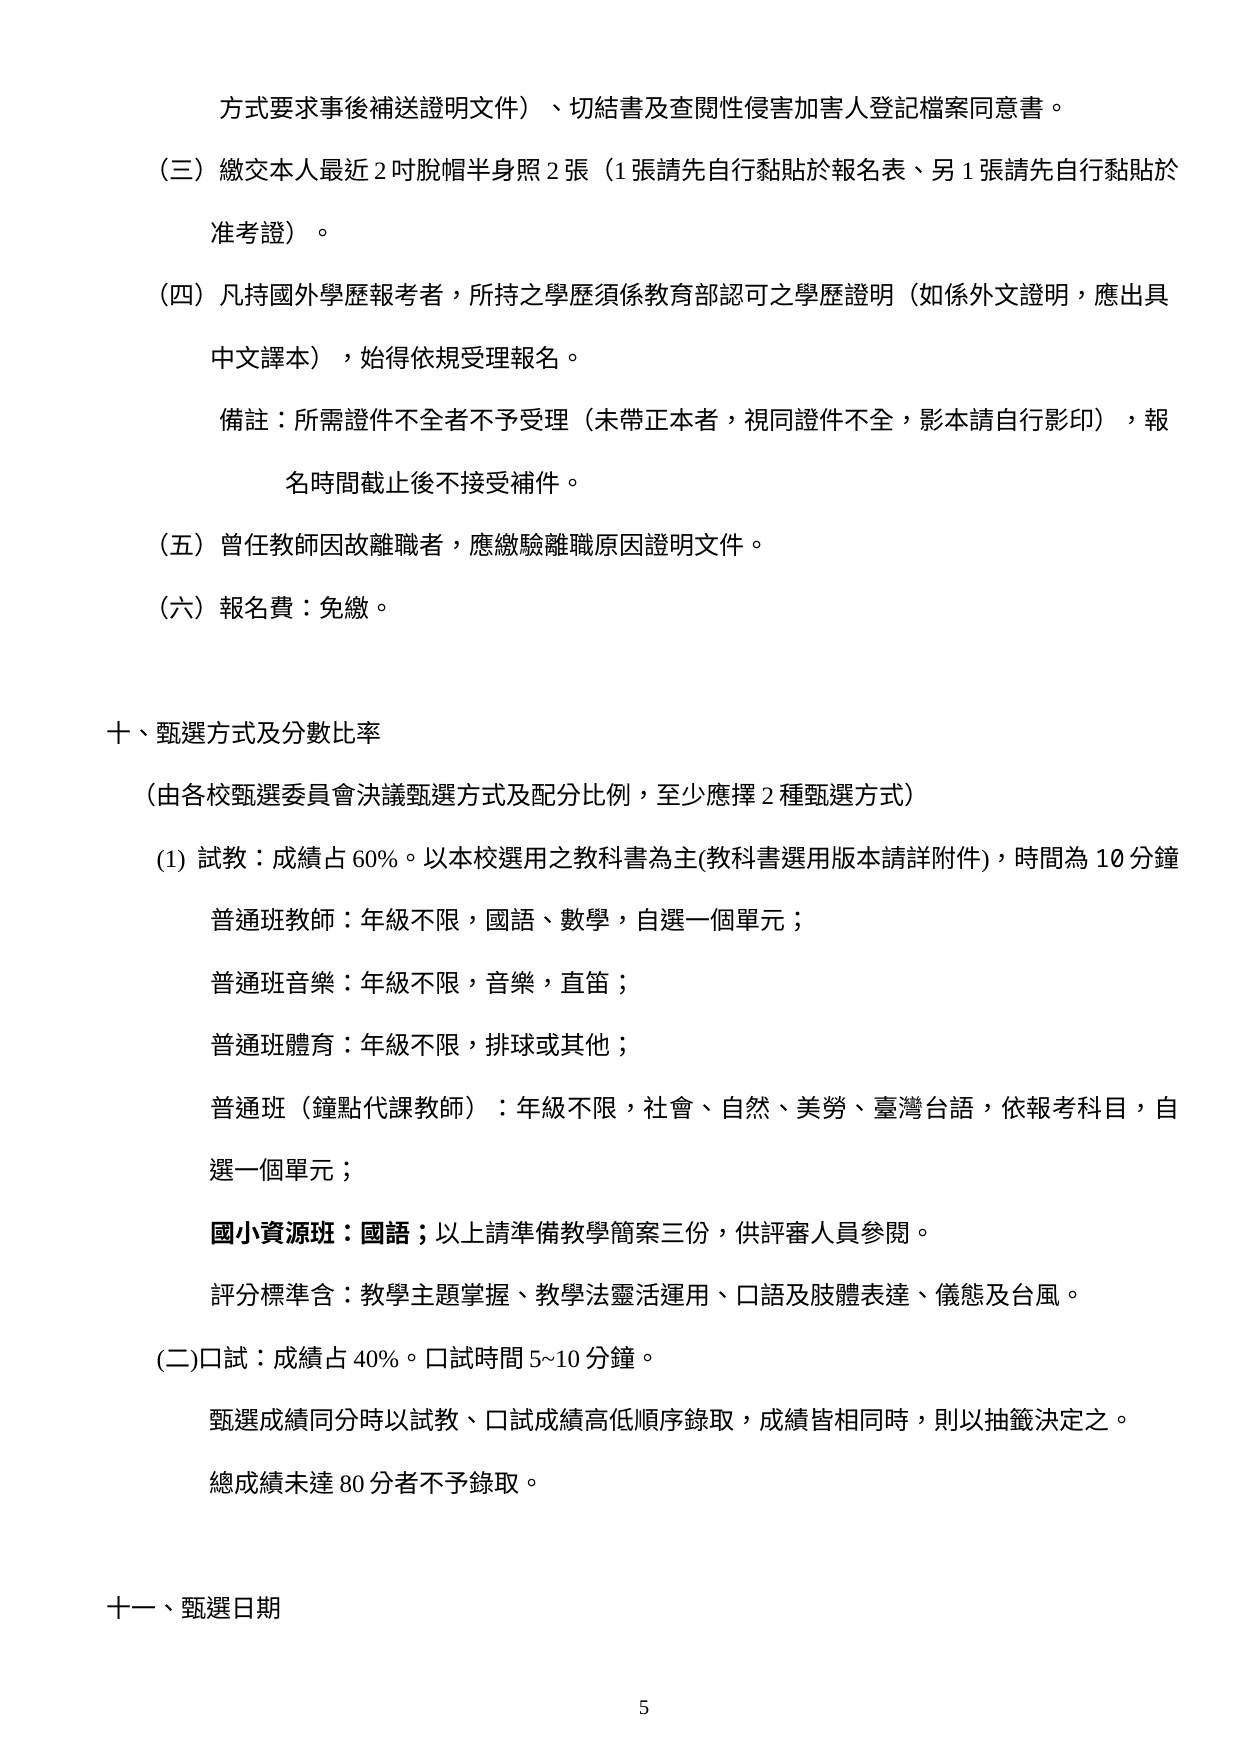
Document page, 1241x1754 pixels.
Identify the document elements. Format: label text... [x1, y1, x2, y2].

text （四）凡持國外學歷報考者，所持之學歷須係教育部認可之學歷證明（如係外文證明，應出具中文譯本），始得依規受理報名。 [144, 252, 1181, 377]
text （由各校甄選委員會決議甄選方式及配分比例，至少應擇2種甄選方式） [106, 752, 1181, 815]
text 方式要求事後補送證明文件）、切結書及查閱性侵害加害人登記檔案同意書。 [144, 65, 1181, 127]
text 普通班體育：年級不限，排球或其他； [209, 1002, 1181, 1065]
text 甄選成績同分時以試教、口試成績高低順序錄取，成績皆相同時，則以抽籤決定之。 [209, 1377, 1181, 1440]
text 普通班音樂：年級不限，音樂，直笛； [209, 940, 1181, 1002]
text 十一、甄選日期 [106, 1565, 1181, 1627]
text 十、甄選方式及分數比率 [106, 690, 1181, 752]
text 備註：所需證件不全者不予受理（未帶正本者，視同證件不全，影本請自行影印），報名時間截止後不接受補件。 [219, 377, 1181, 502]
text （六）報名費：免繳。 [144, 565, 1181, 627]
text （三）繳交本人最近2吋脫帽半身照2張（1張請先自行黏貼於報名表、另1張請先自行黏貼於准考證）。 [144, 127, 1181, 252]
text 普通班（鐘點代課教師）：年級不限，社會、自然、美勞、臺灣台語，依報考科目，自選一個單元； [209, 1065, 1181, 1190]
text 國小資源班：國語；以上請準備教學簡案三份，供評審人員參閱。 [209, 1190, 1181, 1252]
text 普通班教師：年級不限，國語、數學，自選一個單元； [209, 877, 1181, 940]
list 試教：成績占60%。以本校選用之教科書為主(教科書選用版本請詳附件)，時間為10分鐘 [156, 815, 1181, 877]
text 評分標準含：教學主題掌握、教學法靈活運用、口語及肢體表達、儀態及台風。 [209, 1252, 1181, 1315]
text (二)口試：成績占40%。口試時間5~10分鐘。 [156, 1315, 1181, 1377]
text 總成績未達80分者不予錄取。 [209, 1440, 1181, 1502]
text （五）曾任教師因故離職者，應繳驗離職原因證明文件。 [144, 502, 1181, 565]
